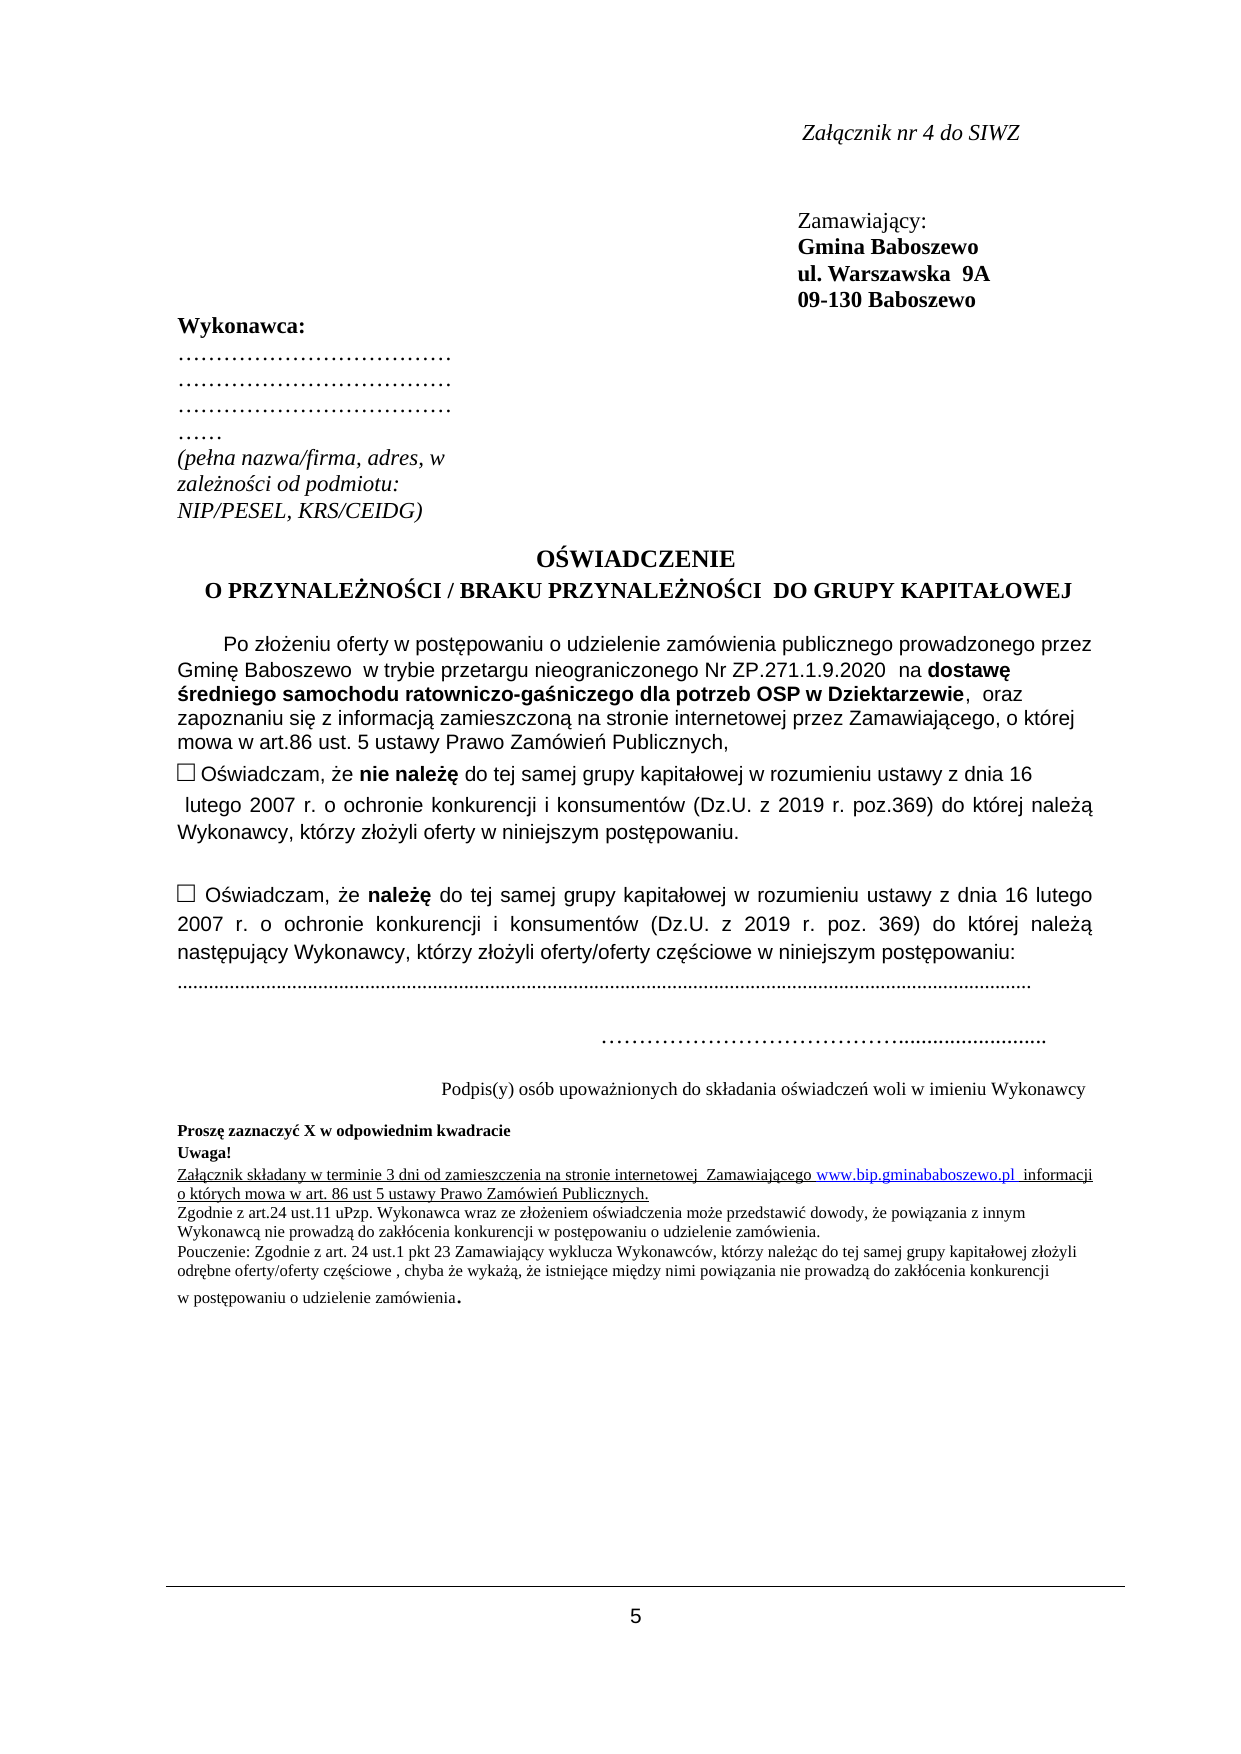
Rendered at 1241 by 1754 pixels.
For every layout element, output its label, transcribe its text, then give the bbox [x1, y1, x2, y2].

text …………………………………………………………………………………………………… [177, 339, 474, 444]
text □ Oświadczam, że należę do tej samej grupy kapitałowej w rozumieniu ustawy z dnia 16 lutego 2007 r. o ochronie konkurencji i konsumentów (Dz.U. z 2019 r. poz. 369) do której należą następujący Wykonawcy, którzy złożyli oferty/oferty częściowe w niniejszym postępowaniu: [177, 875, 1094, 964]
text 09-130 Baboszewo [723, 286, 1094, 312]
text .................................................................................................................................................................... [177, 967, 1094, 994]
text Proszę zaznaczyć X w odpowiednim kwadracie [177, 1121, 1094, 1140]
text ul. Warszawska 9A [723, 259, 1094, 286]
text OŚWIADCZENIE [177, 544, 1094, 573]
text Wykonawca: [177, 312, 1094, 339]
text Gmina Baboszewo [797, 233, 1094, 259]
text (pełna nazwa/firma, adres, w zależności od podmiotu: NIP/PESEL, KRS/CEIDG) [177, 444, 474, 523]
text Pouczenie: Zgodnie z art. 24 ust.1 pkt 23 Zamawiający wyklucza Wykonawców, którzy należąc do tej samej grupy kapitałowej złożyli odrębne oferty/oferty częściowe , chyba że wykażą, że istniejące między nimi powiązania nie prowadzą do zakłócenia konkurencji w postępowaniu o udzielenie zamówienia. [177, 1241, 1094, 1308]
text Po złożeniu oferty w postępowaniu o udzielenie zamówienia publicznego prowadzonego przez Gminę Baboszewo w trybie przetargu nieograniczonego Nr ZP.271.1.9.2020 na dostawę średniego samochodu ratowniczo-gaśniczego dla potrzeb OSP w Dziektarzewie, oraz zapoznaniu się z informacją zamieszczoną na stronie internetowej przez Zamawiającego, o której mowa w art.86 ust. 5 ustawy Prawo Zamówień Publicznych, [177, 632, 1094, 754]
text Załącznik nr 4 do SIWZ [177, 117, 1094, 145]
text □ Oświadczam, że nie należę do tej samej grupy kapitałowej w rozumieniu ustawy z dnia 16 [177, 754, 1094, 788]
text Załącznik składany w terminie 3 dni od zamieszczenia na stronie internetowej Zamawiającego www.bip.gminababoszewo.pl informacji o których mowa w art. 86 ust 5 ustawy Prawo Zamówień Publicznych. [177, 1165, 1094, 1203]
text lutego 2007 r. o ochronie konkurencji i konsumentów (Dz.U. z 2019 r. poz.369) do której należą Wykonawcy, którzy złożyli oferty w niniejszym postępowaniu. [177, 793, 1094, 844]
text ………………………………….......................... [177, 1022, 1094, 1049]
text Uwaga! [177, 1143, 1094, 1162]
text Zgodnie z art.24 ust.11 uPzp. Wykonawca wraz ze złożeniem oświadczenia może przedstawić dowody, że powiązania z innym Wykonawcą nie prowadzą do zakłócenia konkurencji w postępowaniu o udzielenie zamówienia. [177, 1203, 1094, 1241]
text O PRZYNALEŻNOŚCI / BRAKU PRZYNALEŻNOŚCI DO GRUPY KAPITAŁOWEJ [177, 577, 1094, 603]
text Zamawiający: [723, 207, 1094, 233]
text Podpis(y) osób upoważnionych do składania oświadczeń woli w imieniu Wykonawcy [252, 1073, 1094, 1100]
